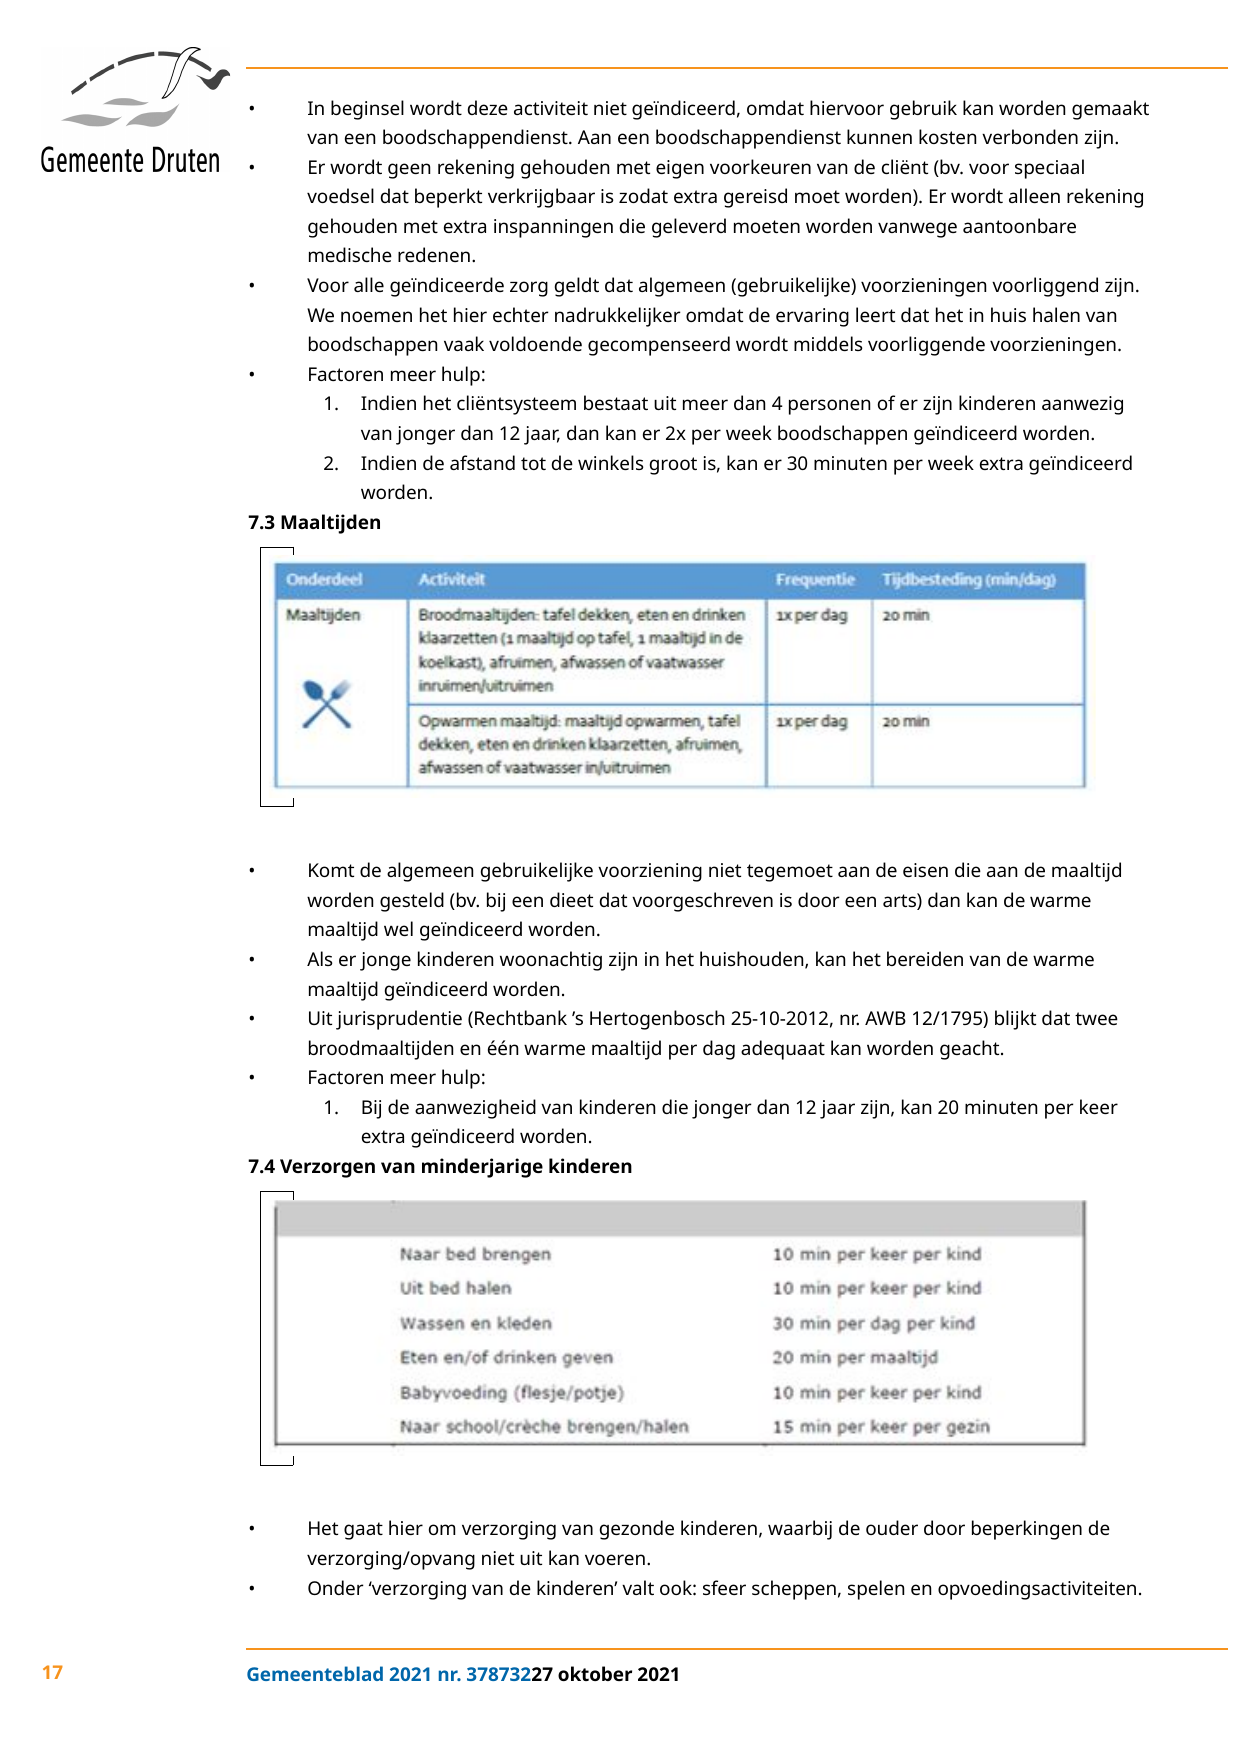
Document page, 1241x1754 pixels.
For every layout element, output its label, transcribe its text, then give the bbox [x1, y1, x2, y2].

picture [268, 1200, 1096, 1456]
text 7.4 Verzorgen van minderjarige kinderen [248, 1153, 1152, 1179]
list Indien het cliëntsysteem bestaat uit meer dan 4 personen of er zijn kinderen aanwezig van jonger dan 12 jaar, dan kan er 2x per week boodschappen geïndiceerd worden. [323, 391, 1152, 446]
list In beginsel wordt deze activiteit niet geïndiceerd, omdat hiervoor gebruik kan worden gemaakt van een boodschappendienst. Aan een boodschappendienst kunnen kosten verbonden zijn. [248, 95, 1152, 150]
list Indien de afstand tot de winkels groot is, kan er 30 minuten per week extra geïndiceerd worden. [323, 450, 1152, 505]
list Uit jurisprudentie (Rechtbank ’s Hertogenbosch 25-10-2012, nr. AWB 12/1795) blijkt dat twee broodmaaltijden en één warme maaltijd per dag adequaat kan worden geacht. [248, 1005, 1152, 1061]
text 7.3 Maaltijden [248, 509, 1152, 535]
list Factoren meer hulp: [248, 361, 1152, 387]
list Er wordt geen rekening gehouden met eigen voorkeuren van de cliënt (bv. voor speciaal voedsel dat beperkt verkrijgbaar is zodat extra gereisd moet worden). Er wordt alleen rekening gehouden met extra inspanningen die geleverd moeten worden vanwege aantoonbare medische redenen. [248, 154, 1152, 268]
list Factoren meer hulp: [248, 1064, 1152, 1090]
picture [41, 47, 231, 172]
list Voor alle geïndiceerde zorg geldt dat algemeen (gebruikelijke) voorzieningen voorliggend zijn. We noemen het hier echter nadrukkelijker omdat de ervaring leert dat het in huis halen van boodschappen vaak voldoende gecompenseerd wordt middels voorliggende voorzieningen. [248, 272, 1152, 357]
list Onder ‘verzorging van de kinderen’ valt ook: sfeer scheppen, spelen en opvoedingsactiviteiten. [248, 1575, 1152, 1600]
list Als er jonge kinderen woonachtig zijn in het huishouden, kan het bereiden van de warme maaltijd geïndiceerd worden. [248, 946, 1152, 1002]
list Bij de aanwezigheid van kinderen die jonger dan 12 jaar zijn, kan 20 minuten per keer extra geïndiceerd worden. [323, 1094, 1152, 1149]
picture [268, 555, 1096, 798]
list Het gaat hier om verzorging van gezonde kinderen, waarbij de ouder door beperkingen de verzorging/opvang niet uit kan voeren. [248, 1516, 1152, 1571]
list Komt de algemeen gebruikelijke voorziening niet tegemoet aan de eisen die aan de maaltijd worden gesteld (bv. bij een dieet dat voorgeschreven is door een arts) dan kan de warme maaltijd wel geïndiceerd worden. [248, 857, 1152, 942]
